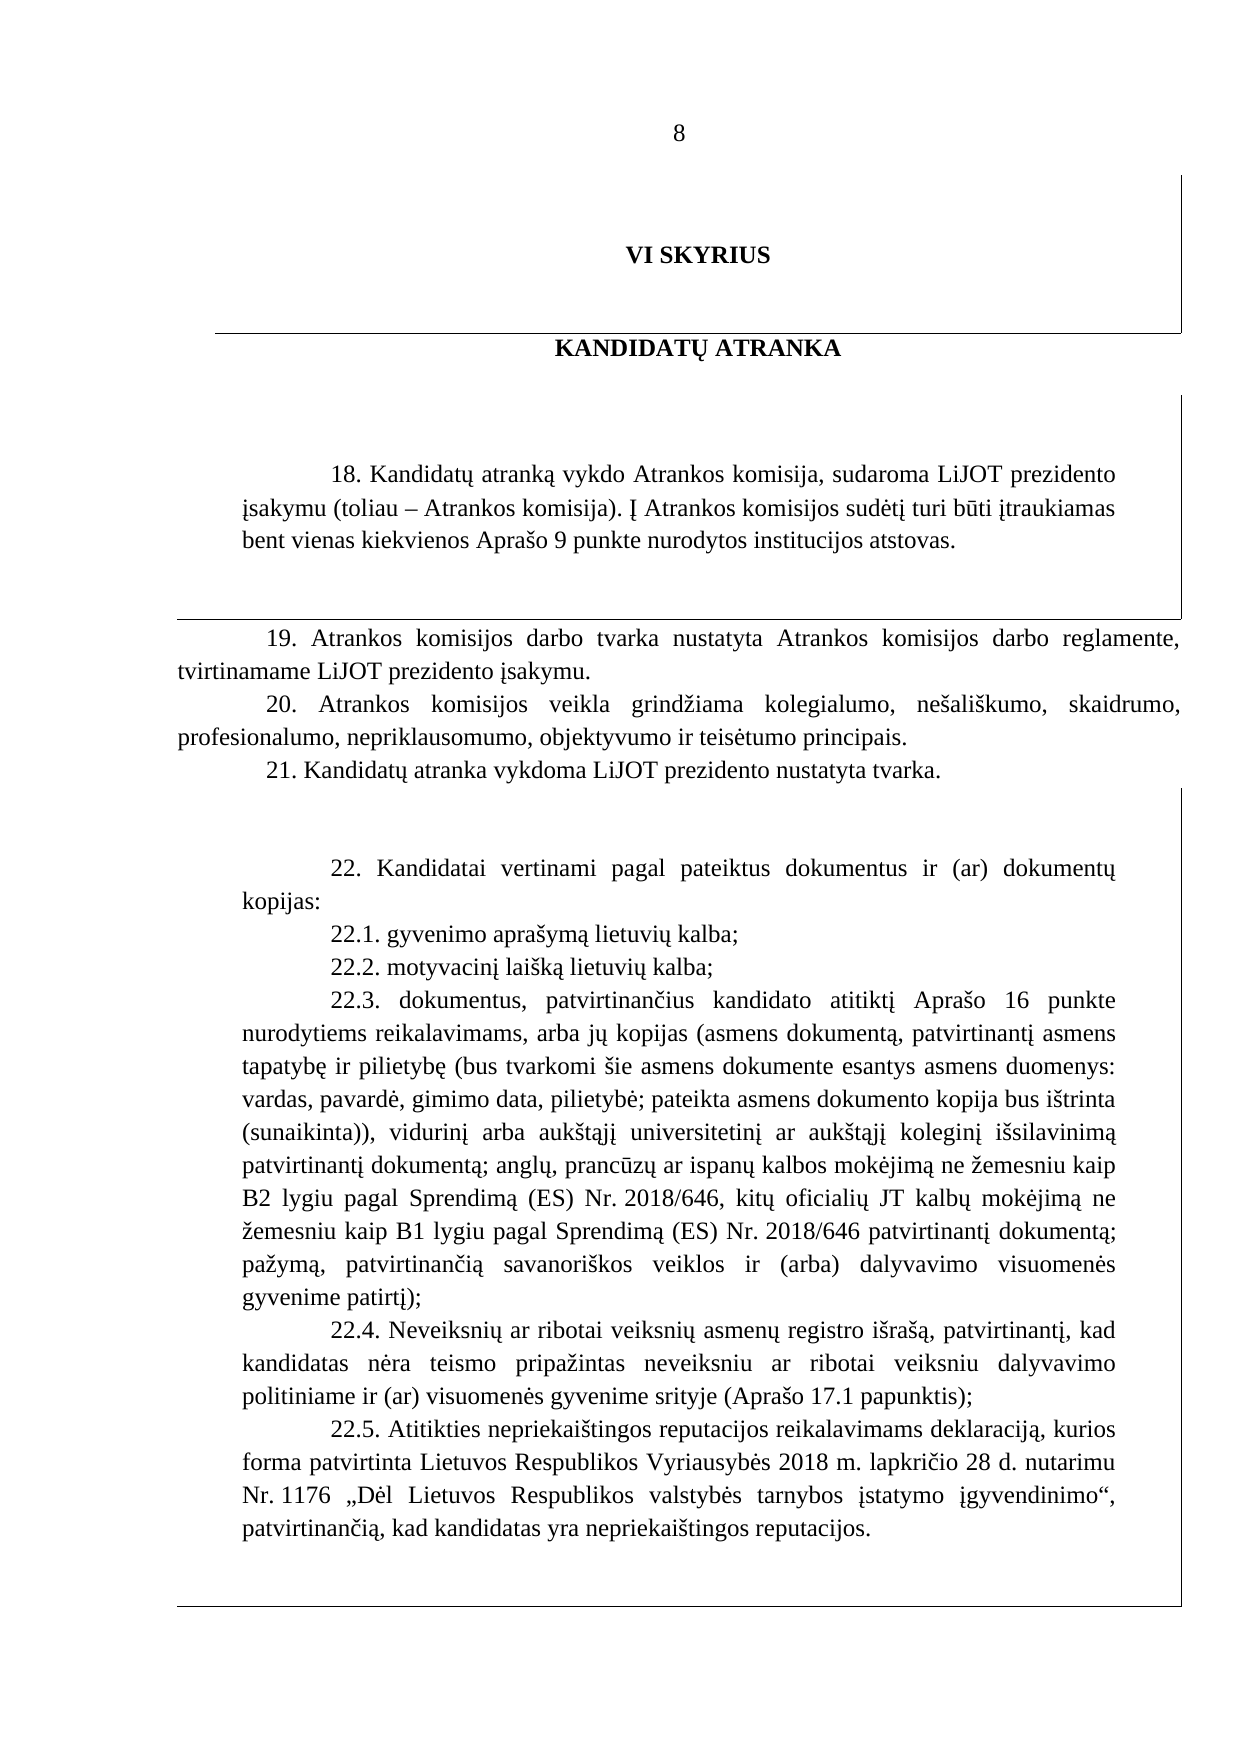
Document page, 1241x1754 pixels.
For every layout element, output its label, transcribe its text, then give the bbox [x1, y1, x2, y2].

text 22.1. gyvenimo aprašymą lietuvių kalba; [177, 854, 1181, 887]
text 22.4. Neveiksnių ar ribotai veiksnių asmenų registro išrašą, patvirtinantį, kad kandidatas nėra teismo pripažintas neveiksniu ar ribotai veiksniu dalyvavimo politiniame ir (ar) visuomenės gyvenime srityje (Aprašo 17.1 papunktis); [177, 1251, 1181, 1350]
text 19. Atrankos komisijos darbo tvarka nustatyta Atrankos komisijos darbo reglamente, tvirtinamame LiJOT prezidento įsakymu. [177, 623, 1181, 685]
text KANDIDATŲ ATRANKA [215, 333, 1181, 362]
text 20. Atrankos komisijos veikla grindžiama kolegialumo, nešališkumo, skaidrumo, profesionalumo, nepriklausomumo, objektyvumo ir teisėtumo principais. [177, 689, 1181, 751]
text 18. Kandidatų atranką vykdo Atrankos komisija, sudaroma LiJOT prezidento įsakymu (toliau – Atrankos komisija). Į Atrankos komisijos sudėtį turi būti įtraukiamas bent vienas kiekvienos Aprašo 9 punkte nurodytos institucijos atstovas. [177, 395, 1181, 619]
text 22.3. dokumentus, patvirtinančius kandidato atitiktį Aprašo 16 punkte nurodytiems reikalavimams, arba jų kopijas (asmens dokumentą, patvirtinantį asmens tapatybę ir pilietybę (bus tvarkomi šie asmens dokumente esantys asmens duomenys: vardas, pavardė, gimimo data, pilietybė; pateikta asmens dokumento kopija bus ištrinta (sunaikinta)), vidurinį arba aukštąjį universitetinį ar aukštąjį koleginį išsilavinimą patvirtinantį dokumentą; anglų, prancūzų ar ispanų kalbos mokėjimą ne žemesniu kaip B2 lygiu pagal Sprendimą (ES) Nr. 2018/646, kitų oficialių JT kalbų mokėjimą ne žemesniu kaip B1 lygiu pagal Sprendimą (ES) Nr. 2018/646 patvirtinantį dokumentą; pažymą, patvirtinančią savanoriškos veiklos ir (arba) dalyvavimo visuomenės gyvenime patirtį); [177, 920, 1181, 1251]
text 22.2. motyvacinį laišką lietuvių kalba; [177, 887, 1181, 920]
text 21. Kandidatų atranka vykdoma LiJOT prezidento nustatyta tvarka. [177, 755, 1181, 784]
text VI SKYRIUS [215, 175, 1181, 333]
text 22. Kandidatai vertinami pagal pateiktus dokumentus ir (ar) dokumentų kopijas: [177, 788, 1181, 854]
text 22.5. Atitikties nepriekaištingos reputacijos reikalavimams deklaraciją, kurios forma patvirtinta Lietuvos Respublikos Vyriausybės 2018 m. lapkričio 28 d. nutarimu Nr. 1176 „Dėl Lietuvos Respublikos valstybės tarnybos įstatymo įgyvendinimo“, patvirtinančią, kad kandidatas yra nepriekaištingos reputacijos. [177, 1350, 1181, 1606]
